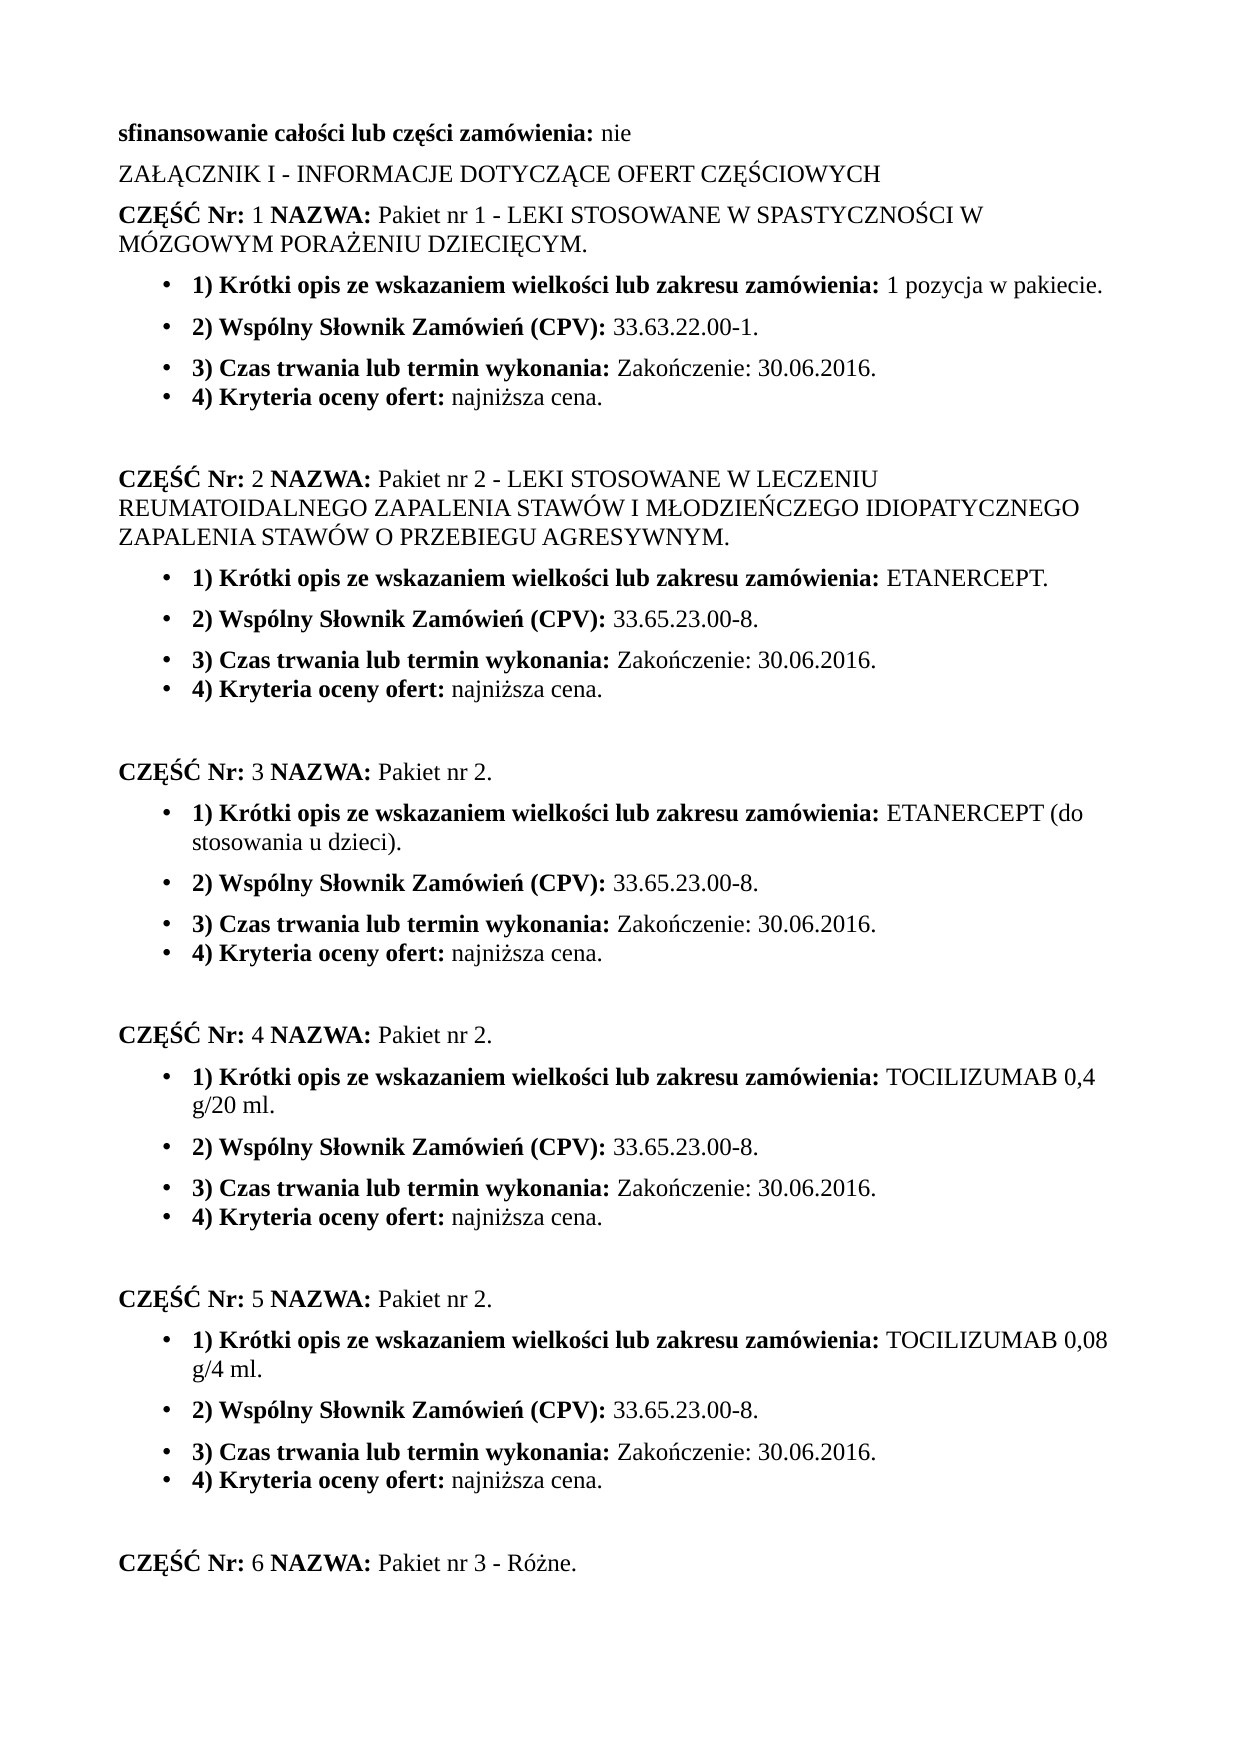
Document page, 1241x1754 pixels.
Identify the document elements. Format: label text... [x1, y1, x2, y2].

text CZĘŚĆ Nr: 4 NAZWA: Pakiet nr 2. [118, 1021, 1122, 1049]
text CZĘŚĆ Nr: 1 NAZWA: Pakiet nr 1 - LEKI STOSOWANE W SPASTYCZNOŚCI W MÓZGOWYM PORAŻENIU DZIECIĘCYM. [118, 201, 1122, 258]
list 4) Kryteria oceny ofert: najniższa cena. [162, 1202, 1122, 1231]
list 4) Kryteria oceny ofert: najniższa cena. [162, 1466, 1122, 1494]
list 1) Krótki opis ze wskazaniem wielkości lub zakresu zamówienia: ETANERCEPT. [162, 563, 1122, 592]
list 3) Czas trwania lub termin wykonania: Zakończenie: 30.06.2016. [162, 1437, 1122, 1466]
list 3) Czas trwania lub termin wykonania: Zakończenie: 30.06.2016. [162, 1173, 1122, 1202]
text sfinansowanie całości lub części zamówienia: nie [118, 118, 1122, 147]
list 1) Krótki opis ze wskazaniem wielkości lub zakresu zamówienia: ETANERCEPT (do stosowania u dzieci). [162, 798, 1122, 856]
list 2) Wspólny Słownik Zamówień (CPV): 33.63.22.00-1. [162, 312, 1122, 341]
list 4) Kryteria oceny ofert: najniższa cena. [162, 938, 1122, 967]
list 1) Krótki opis ze wskazaniem wielkości lub zakresu zamówienia: 1 pozycja w pakiecie. [162, 271, 1122, 299]
text CZĘŚĆ Nr: 5 NAZWA: Pakiet nr 2. [118, 1284, 1122, 1313]
list 2) Wspólny Słownik Zamówień (CPV): 33.65.23.00-8. [162, 604, 1122, 633]
list 1) Krótki opis ze wskazaniem wielkości lub zakresu zamówienia: TOCILIZUMAB 0,08 g/4 ml. [162, 1326, 1122, 1383]
list 3) Czas trwania lub termin wykonania: Zakończenie: 30.06.2016. [162, 353, 1122, 382]
list 1) Krótki opis ze wskazaniem wielkości lub zakresu zamówienia: TOCILIZUMAB 0,4 g/20 ml. [162, 1062, 1122, 1119]
list 2) Wspólny Słownik Zamówień (CPV): 33.65.23.00-8. [162, 868, 1122, 897]
list 2) Wspólny Słownik Zamówień (CPV): 33.65.23.00-8. [162, 1396, 1122, 1424]
text ZAŁĄCZNIK I - INFORMACJE DOTYCZĄCE OFERT CZĘŚCIOWYCH [118, 159, 1122, 188]
text CZĘŚĆ Nr: 6 NAZWA: Pakiet nr 3 - Różne. [118, 1548, 1122, 1577]
list 3) Czas trwania lub termin wykonania: Zakończenie: 30.06.2016. [162, 909, 1122, 938]
text CZĘŚĆ Nr: 2 NAZWA: Pakiet nr 2 - LEKI STOSOWANE W LECZENIU REUMATOIDALNEGO ZAPALENIA STAWÓW I MŁODZIEŃCZEGO IDIOPATYCZNEGO ZAPALENIA STAWÓW O PRZEBIEGU AGRESYWNYM. [118, 464, 1122, 551]
list 4) Kryteria oceny ofert: najniższa cena. [162, 382, 1122, 411]
list 4) Kryteria oceny ofert: najniższa cena. [162, 674, 1122, 703]
list 2) Wspólny Słownik Zamówień (CPV): 33.65.23.00-8. [162, 1132, 1122, 1161]
list 3) Czas trwania lub termin wykonania: Zakończenie: 30.06.2016. [162, 646, 1122, 674]
text CZĘŚĆ Nr: 3 NAZWA: Pakiet nr 2. [118, 757, 1122, 786]
